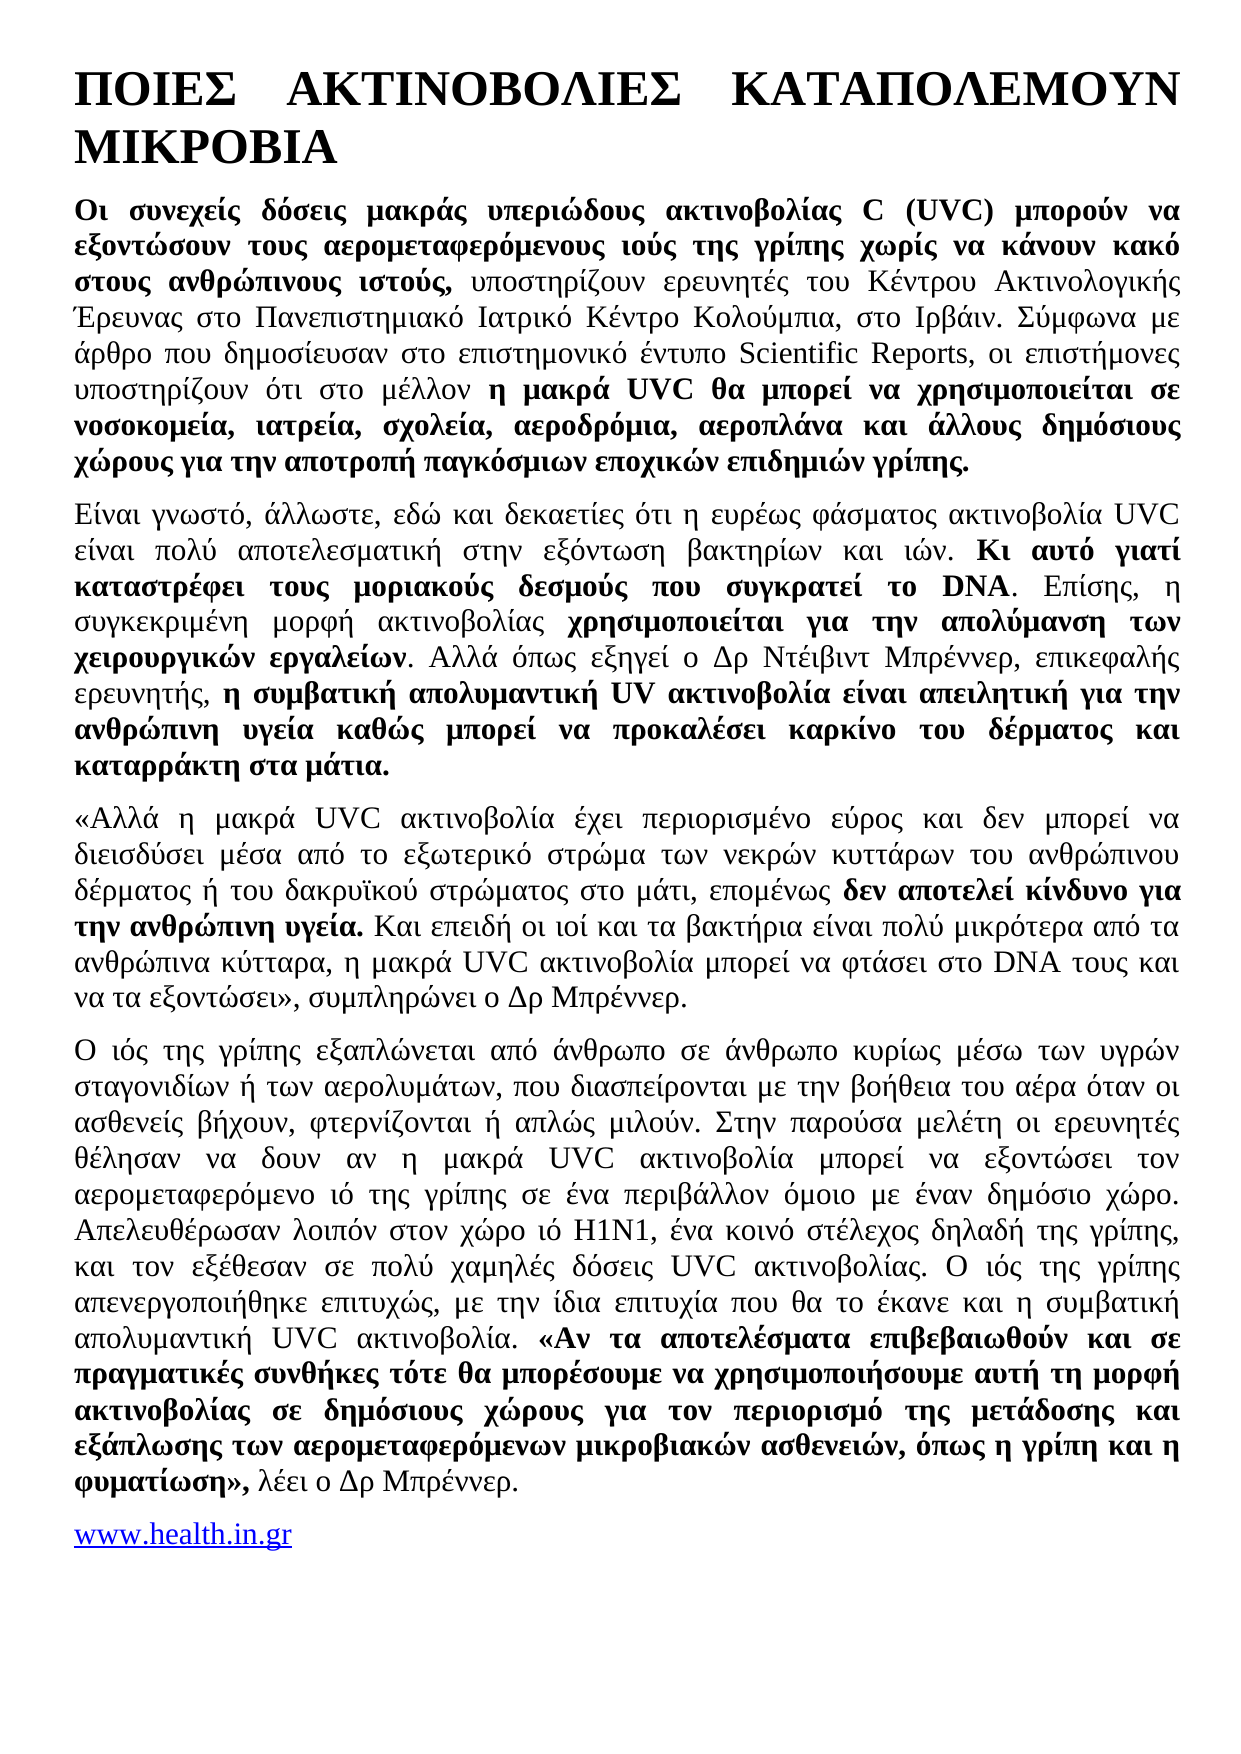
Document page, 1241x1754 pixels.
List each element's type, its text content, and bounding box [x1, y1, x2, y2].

text ΠΟΙΕΣ ΑΚΤΙΝΟΒΟΛΙΕΣ ΚΑΤΑΠΟΛΕΜΟΥΝ ΜΙΚΡΟΒΙΑ [74, 59, 1181, 174]
text Είναι γνωστό, άλλωστε, εδώ και δεκαετίες ότι η ευρέως φάσματος ακτινοβολία UVC είναι πολύ αποτελεσματική στην εξόντωση βακτηρίων και ιών. Κι αυτό γιατί καταστρέφει τους μοριακούς δεσμούς που συγκρατεί το DNA. Επίσης, η συγκεκριμένη μορφή ακτινοβολίας χρησιμοποιείται για την απολύμανση των χειρουργικών εργαλείων. Αλλά όπως εξηγεί ο Δρ Ντέιβιντ Μπρέννερ, επικεφαλής ερευνητής, η συμβατική απολυμαντική UV ακτινοβολία είναι απειλητική για την ανθρώπινη υγεία καθώς μπορεί να προκαλέσει καρκίνο του δέρματος και καταρράκτη στα μάτια. [74, 495, 1181, 782]
text «Αλλά η μακρά UVC ακτινοβολία έχει περιορισμένο εύρος και δεν μπορεί να διεισδύσει μέσα από το εξωτερικό στρώμα των νεκρών κυττάρων του ανθρώπινου δέρματος ή του δακρυϊκού στρώματος στο μάτι, επομένως δεν αποτελεί κίνδυνο για την ανθρώπινη υγεία. Και επειδή οι ιοί και τα βακτήρια είναι πολύ μικρότερα από τα ανθρώπινα κύτταρα, η μακρά UVC ακτινοβολία μπορεί να φτάσει στο DNA τους και να τα εξοντώσει», συμπληρώνει ο Δρ Μπρέννερ. [74, 799, 1181, 1015]
text Ο ιός της γρίπης εξαπλώνεται από άνθρωπο σε άνθρωπο κυρίως μέσω των υγρών σταγονιδίων ή των αερολυμάτων, που διασπείρονται με την βοήθεια του αέρα όταν οι ασθενείς βήχουν, φτερνίζονται ή απλώς μιλούν. Στην παρούσα μελέτη οι ερευνητές θέλησαν να δουν αν η μακρά UVC ακτινοβολία μπορεί να εξοντώσει τον αερομεταφερόμενο ιό της γρίπης σε ένα περιβάλλον όμοιο με έναν δημόσιο χώρο. Απελευθέρωσαν λοιπόν στον χώρο ιό Η1Ν1, ένα κοινό στέλεχος δηλαδή της γρίπης, και τον εξέθεσαν σε πολύ χαμηλές δόσεις UVC ακτινοβολίας. Ο ιός της γρίπης απενεργοποιήθηκε επιτυχώς, με την ίδια επιτυχία που θα το έκανε και η συμβατική απολυμαντική UVC ακτινοβολία. «Αν τα αποτελέσματα επιβεβαιωθούν και σε πραγματικές συνθήκες τότε θα μπορέσουμε να χρησιμοποιήσουμε αυτή τη μορφή ακτινοβολίας σε δημόσιους χώρους για τον περιορισμό της μετάδοσης και εξάπλωσης των αερομεταφερόμενων μικροβιακών ασθενειών, όπως η γρίπη και η φυματίωση», λέει ο Δρ Μπρέννερ. [74, 1031, 1181, 1498]
text Οι συνεχείς δόσεις μακράς υπεριώδους ακτινοβολίας C (UVC) μπορούν να εξοντώσουν τους αερομεταφερόμενους ιούς της γρίπης χωρίς να κάνουν κακό στους ανθρώπινους ιστούς, υποστηρίζουν ερευνητές του Κέντρου Ακτινολογικής Έρευνας στο Πανεπιστημιακό Ιατρικό Κέντρο Κολούμπια, στο Ιρβάιν. Σύμφωνα με άρθρο που δημοσίευσαν στο επιστημονικό έντυπο Scientific Reports, οι επιστήμονες υποστηρίζουν ότι στο μέλλον η μακρά UVC θα μπορεί να χρησιμοποιείται σε νοσοκομεία, ιατρεία, σχολεία, αεροδρόμια, αεροπλάνα και άλλους δημόσιους χώρους για την αποτροπή παγκόσμιων εποχικών επιδημιών γρίπης. [74, 191, 1181, 478]
text www.health.in.gr [74, 1515, 1181, 1551]
